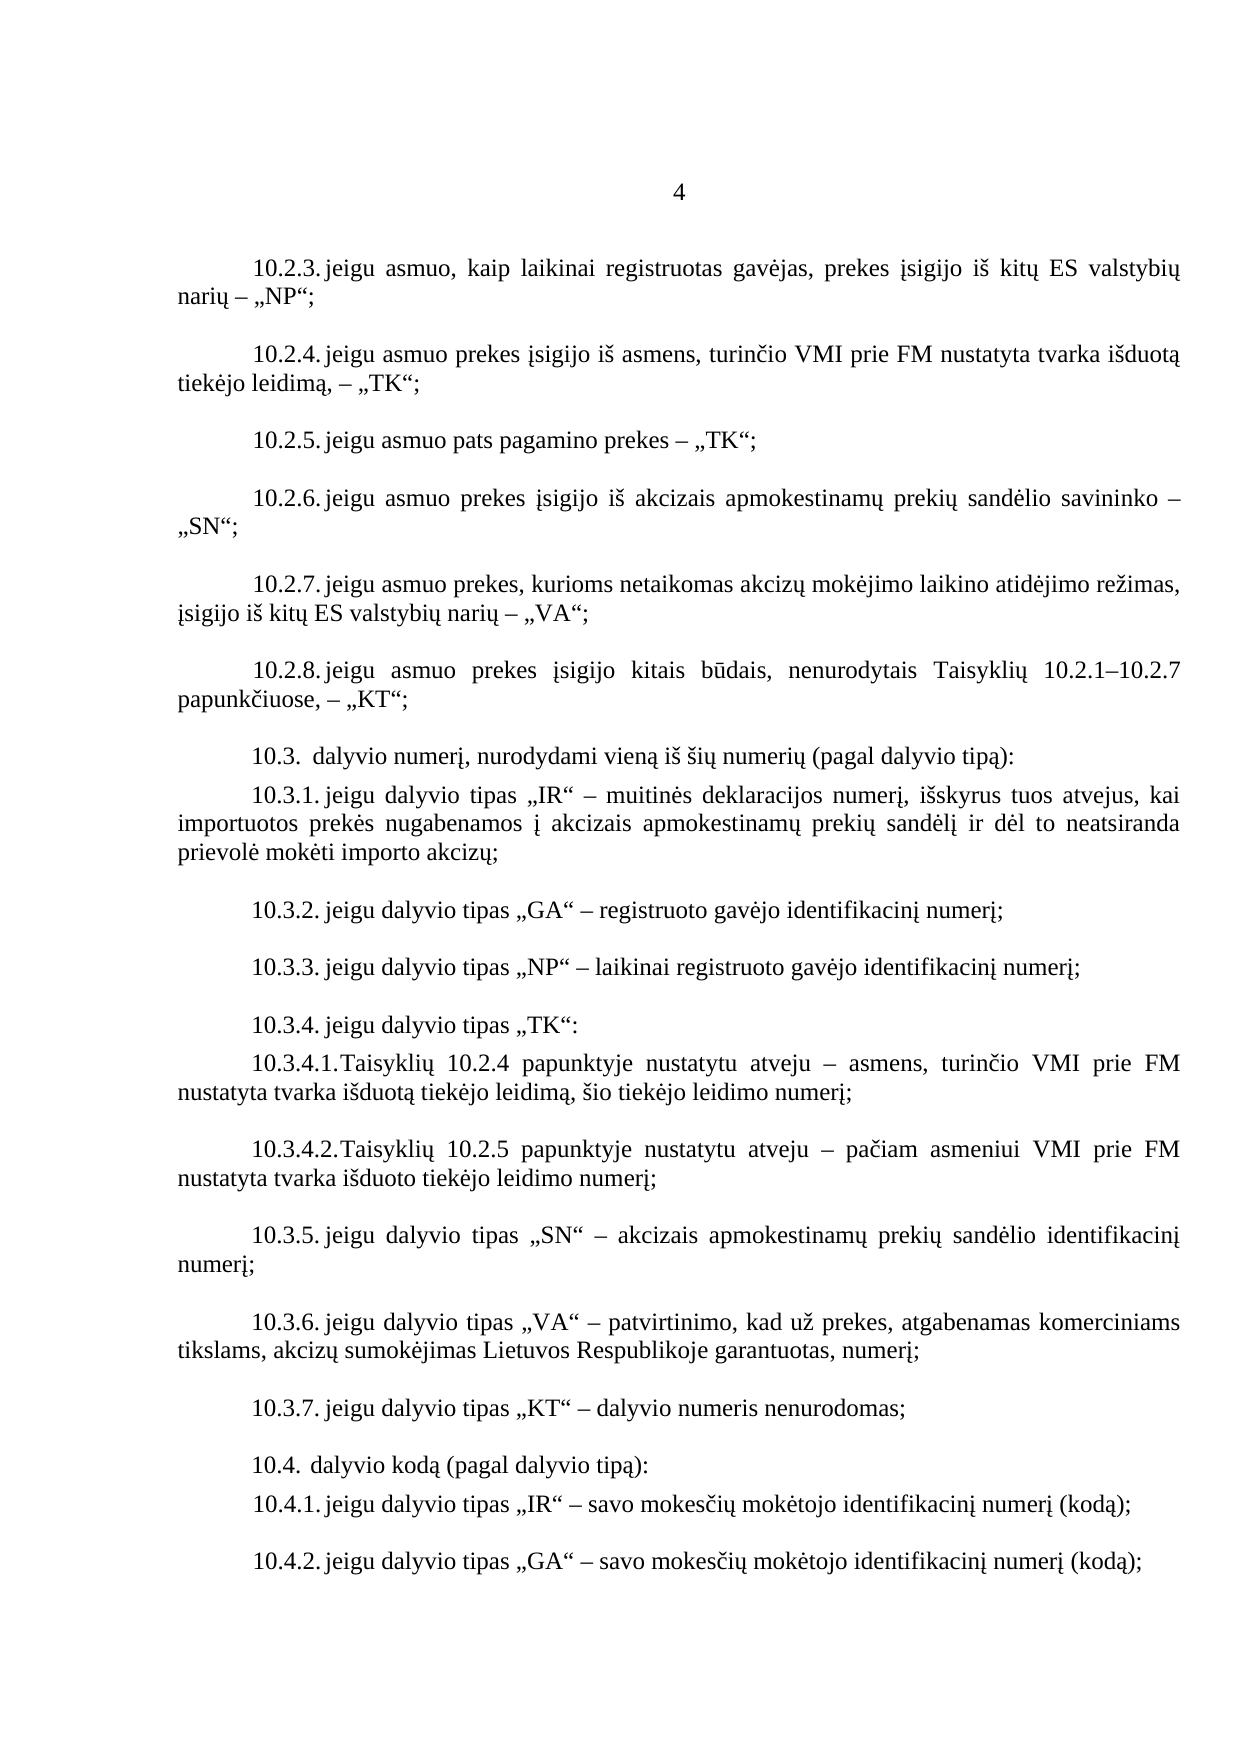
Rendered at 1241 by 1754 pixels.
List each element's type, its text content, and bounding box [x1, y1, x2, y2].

text 10.2.4. jeigu asmuo prekes įsigijo iš asmens, turinčio VMI prie FM nustatyta tvarka išduotą tiekėjo leidimą, – „TK“; [177, 339, 1181, 396]
text 10.4. dalyvio kodą (pagal dalyvio tipą): [177, 1451, 1181, 1479]
text 10.3.3. jeigu dalyvio tipas „NP“ – laikinai registruoto gavėjo identifikacinį numerį; [177, 952, 1181, 981]
text 10.2.3. jeigu asmuo, kaip laikinai registruotas gavėjas, prekes įsigijo iš kitų ES valstybių narių – „NP“; [177, 253, 1181, 310]
text 10.2.5. jeigu asmuo pats pagamino prekes – „TK“; [177, 425, 1181, 454]
text 10.3.5. jeigu dalyvio tipas „SN“ – akcizais apmokestinamų prekių sandėlio identifikacinį numerį; [177, 1221, 1181, 1278]
text 10.3.2. jeigu dalyvio tipas „GA“ – registruoto gavėjo identifikacinį numerį; [177, 895, 1181, 923]
text 10.3.6. jeigu dalyvio tipas „VA“ – patvirtinimo, kad už prekes, atgabenamas komerciniams tikslams, akcizų sumokėjimas Lietuvos Respublikoje garantuotas, numerį; [177, 1307, 1181, 1364]
text 10.3.4.2. Taisyklių 10.2.5 papunktyje nustatytu atveju ‒ pačiam asmeniui VMI prie FM nustatyta tvarka išduoto tiekėjo leidimo numerį; [177, 1134, 1181, 1192]
text 10.2.6. jeigu asmuo prekes įsigijo iš akcizais apmokestinamų prekių sandėlio savininko – „SN“; [177, 483, 1181, 540]
text 10.4.1. jeigu dalyvio tipas „IR“ – savo mokesčių mokėtojo identifikacinį numerį (kodą); [177, 1489, 1181, 1518]
text 10.3. dalyvio numerį, nurodydami vieną iš šių numerių (pagal dalyvio tipą): [177, 741, 1181, 770]
text 10.3.4. jeigu dalyvio tipas „TK“: [177, 1010, 1181, 1038]
text 10.2.8. jeigu asmuo prekes įsigijo kitais būdais, nenurodytais Taisyklių 10.2.1–10.2.7 papunkčiuose, – „KT“; [177, 655, 1181, 713]
text 10.3.7. jeigu dalyvio tipas „KT“ – dalyvio numeris nenurodomas; [177, 1393, 1181, 1422]
text 10.3.1. jeigu dalyvio tipas „IR“ – muitinės deklaracijos numerį, išskyrus tuos atvejus, kai importuotos prekės nugabenamos į akcizais apmokestinamų prekių sandėlį ir dėl to neatsiranda prievolė mokėti importo akcizų; [177, 780, 1181, 866]
text 10.2.7. jeigu asmuo prekes, kurioms netaikomas akcizų mokėjimo laikino atidėjimo režimas, įsigijo iš kitų ES valstybių narių – „VA“; [177, 569, 1181, 626]
text 10.4.2. jeigu dalyvio tipas „GA“ – savo mokesčių mokėtojo identifikacinį numerį (kodą); [177, 1546, 1181, 1575]
text 10.3.4.1. Taisyklių 10.2.4 papunktyje nustatytu atveju ‒ asmens, turinčio VMI prie FM nustatyta tvarka išduotą tiekėjo leidimą, šio tiekėjo leidimo numerį; [177, 1048, 1181, 1106]
